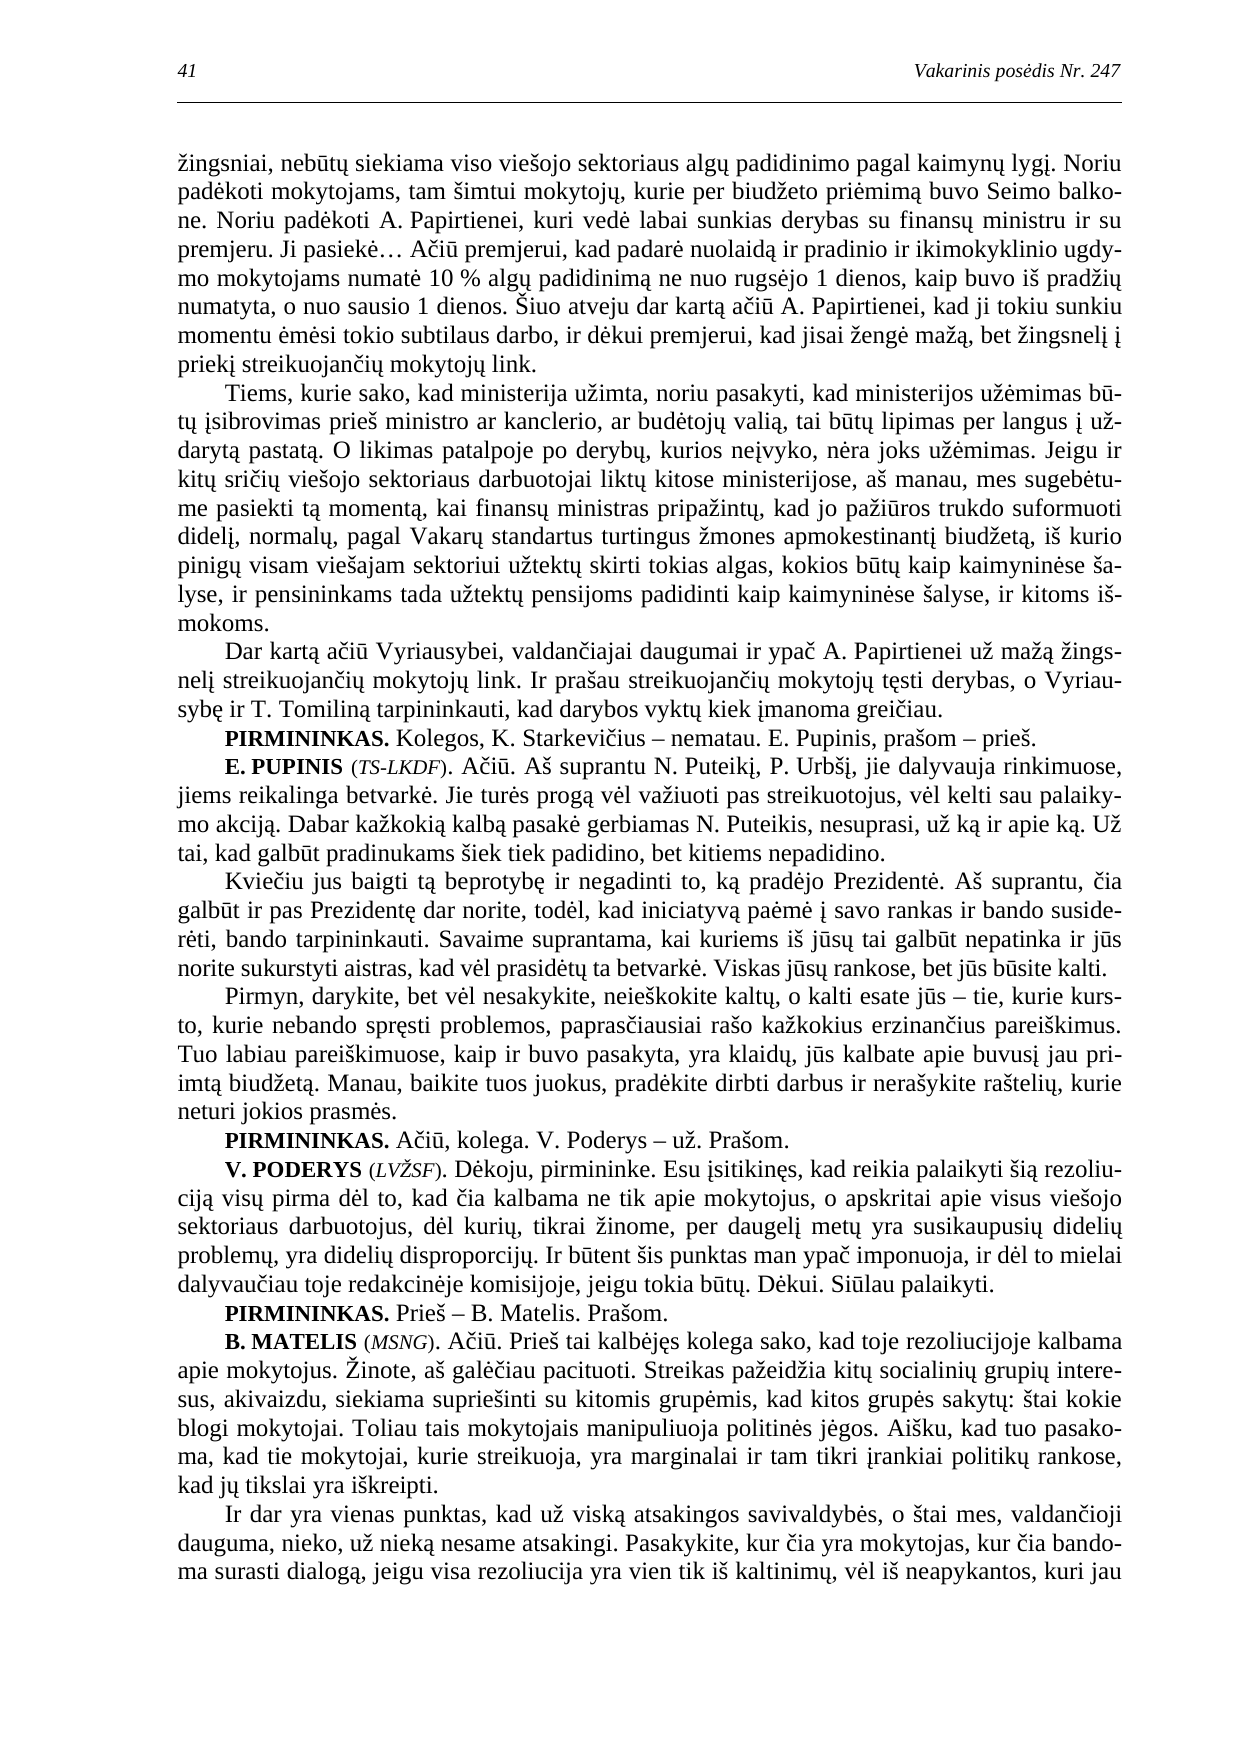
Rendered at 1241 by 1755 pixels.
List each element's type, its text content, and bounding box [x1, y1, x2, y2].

text PIRMININKAS. Ačiū, ko­le­ga. V. Po­de­rys – už. Pra­šom. [177, 1125, 1122, 1154]
text B. MATELIS (MSNG). Ačiū. Prieš tai kal­bė­jęs ko­le­ga sa­ko, kad to­je re­zo­liu­ci­jo­je kal­ba­ma apie mo­ky­to­jus. Ži­no­te, aš ga­lė­čiau pa­ci­tuo­ti. Strei­kas pa­žei­džia ki­tų so­cia­li­nių gru­pių in­te­re­sus, aki­vaiz­du, sie­kia­ma su­prie­šin­ti su ki­to­mis gru­pė­mis, kad ki­tos gru­pės sa­ky­tų: štai ko­kie blo­gi mo­ky­to­jai. To­liau tais mo­ky­to­jais ma­ni­pu­liuo­ja po­li­ti­nės jė­gos. Aiš­ku, kad tuo pa­sa­ko­ma, kad tie mo­ky­to­jai, ku­rie strei­kuo­ja, yra mar­gi­na­lai ir tam tik­ri įran­kiai po­li­ti­kų ran­ko­se, kad jų tiks­lai yra iš­kreip­ti. [177, 1326, 1122, 1499]
text Tiems, ku­rie sa­ko, kad mi­nis­te­ri­ja už­im­ta, no­riu pa­sa­ky­ti, kad mi­nis­te­ri­jos už­ėmi­mas bū­tų įsi­bro­vi­mas prieš mi­nist­ro ar kanc­le­rio, ar bu­dė­to­jų va­lią, tai bū­tų li­pi­mas per lan­gus į už­da­ry­tą pa­sta­tą. O li­ki­mas pa­tal­po­je po de­ry­bų, ku­rios ne­įvy­ko, nė­ra joks už­ėmi­mas. Jei­gu ir ki­tų sri­čių vie­šo­jo sek­to­riaus dar­buo­to­jai lik­tų ki­to­se mi­nis­te­ri­jo­se, aš ma­nau, mes su­ge­bė­tu­me pa­siek­ti tą mo­men­tą, kai fi­nan­sų mi­nist­ras pri­pa­žin­tų, kad jo pa­žiū­ros truk­do su­for­muo­ti di­de­lį, nor­ma­lų, pa­gal Va­ka­rų stan­dar­tus tur­tin­gus žmo­nes ap­mo­kes­ti­nan­tį biu­dže­tą, iš ku­rio pi­ni­gų vi­sam vie­ša­jam sek­to­riui už­tek­tų skir­ti to­kias al­gas, ko­kios bū­tų kaip kai­my­ni­nė­se ša­ly­se, ir pen­si­nin­kams ta­da už­tek­tų pen­si­joms pa­di­din­ti kaip kai­my­ni­nė­se ša­ly­se, ir ki­toms iš­mo­koms. [177, 378, 1122, 636]
text PIRMININKAS. Ko­le­gos, K. Star­ke­vi­čius – ne­ma­tau. E. Pu­pi­nis, pra­šom – prieš. [177, 723, 1122, 751]
text V. PODERYS (LVŽSF). Dė­ko­ju, pir­mi­nin­ke. Esu įsi­ti­ki­nęs, kad rei­kia pa­lai­ky­ti šią re­zo­liu­ci­ją vi­sų pir­ma dėl to, kad čia kal­ba­ma ne tik apie mo­ky­to­jus, o ap­skri­tai apie vi­sus vie­šo­jo sek­to­riaus dar­buo­to­jus, dėl ku­rių, tik­rai ži­no­me, per daugelį me­tų yra su­si­kau­pu­sių di­de­lių pro­ble­mų, yra di­de­lių dis­pro­por­ci­jų. Ir bū­tent šis punk­tas ma­n ypač im­po­nuo­ja, ir dėl to mie­lai da­ly­vau­čiau to­je re­dak­ci­nė­je ko­mi­si­jo­je, jei­gu to­kia bū­tų. Dė­kui. Siū­lau pa­lai­ky­ti. [177, 1154, 1122, 1298]
text Dar kar­tą ačiū Vy­riau­sy­bei, val­dan­čia­jai dau­gu­mai ir ypač A. Pa­pir­tie­nei už ma­žą žings­ne­lį strei­kuo­jan­čių mo­ky­to­jų link. Ir pra­šau strei­kuo­jan­čių mo­ky­to­jų tęs­ti de­ry­bas, o Vy­riau­sy­bę ir T. To­mi­li­ną tar­pi­nin­kau­ti, kad da­ry­bos vyk­tų kiek įma­no­ma grei­čiau. [177, 636, 1122, 723]
text E. PUPINIS (TS-LKDF). Ačiū. Aš su­pran­tu N. Pu­tei­kį, P. Urb­šį, jie da­ly­vau­ja rin­ki­muo­se, jiems rei­ka­lin­ga be­tvar­kė. Jie tu­rės pro­gą vėl va­žiuo­ti pas strei­kuo­to­jus, vėl kel­ti sau pa­lai­ky­mo ak­ci­ją. Da­bar kaž­ko­kią kal­bą pa­sa­kė ger­bia­mas N. Pu­tei­kis, ne­su­pra­si, už ką ir apie ką. Už tai, kad gal­būt pra­di­nu­kams šiek tiek pa­di­di­no, bet ki­tiems ne­pa­di­di­no. [177, 751, 1122, 866]
text Kvie­čiu jus baig­ti tą be­pro­ty­bę ir ne­ga­din­ti to, ką pra­dė­jo Pre­zi­den­tė. Aš su­pran­tu, čia gal­būt ir pas Pre­zi­den­tę dar no­ri­te, to­dėl, kad ini­cia­ty­vą pa­ė­mė į sa­vo ran­kas ir ban­do su­si­de­rė­ti, ban­do tar­pi­nin­kau­ti. Sa­vai­me su­pran­ta­ma, kai ku­riems iš jū­sų tai gal­būt ne­pa­tin­ka ir jūs no­ri­te su­kurs­ty­ti aist­ras, kad vėl pra­si­dė­tų ta be­tvar­kė. Vis­kas jū­sų ran­ko­se, bet jūs bū­si­te kal­ti. [177, 866, 1122, 981]
text Pir­myn, da­ry­ki­te, bet vėl ne­sa­ky­ki­te, ne­ieš­ko­ki­te kal­tų, o kal­ti esa­te jūs – tie, ku­rie kurs­to, ku­rie ne­ban­do spręs­ti pro­ble­mos, pa­pras­čiau­siai ra­šo kaž­ko­kius er­zi­nan­čius pa­reiš­ki­mus. Tuo la­biau pa­reiš­ki­muo­se, kaip ir bu­vo pa­sa­ky­ta, yra klai­dų, jūs kal­ba­te apie bu­vu­sį jau pri­im­tą biu­dže­tą. Ma­nau, bai­ki­te tuos juo­kus, pra­dė­ki­te dirb­ti dar­bus ir ne­ra­šy­ki­te raš­te­lių, ku­rie ne­tu­ri jo­kios pras­mės. [177, 981, 1122, 1125]
text PIRMININKAS. Prieš – B. Ma­te­lis. Pra­šom. [177, 1298, 1122, 1326]
text žings­niai, ne­bū­tų sie­kia­ma vi­so vie­šo­jo sek­to­riaus al­gų pa­di­di­ni­mo pa­gal kai­my­nų ly­gį. No­riu pa­dė­ko­ti mo­ky­to­jams, tam šim­tui mo­ky­to­jų, ku­rie per biu­dže­to pri­ėmi­mą bu­vo Sei­mo bal­ko­ne. No­riu pa­dė­ko­ti A. Pa­pir­tie­nei, ku­ri ve­dė la­bai sun­kias de­ry­bas su fi­nan­sų mi­nist­ru ir su prem­je­ru. Ji pa­sie­kė… Ačiū prem­je­rui, kad pa­da­rė nuo­lai­dą ir pra­di­nio ir iki­mo­kyk­li­nio ug­dy­mo mo­ky­to­jams nu­ma­tė 10 % al­gų pa­di­di­ni­mą ne nuo rug­sė­jo 1 die­nos, kaip bu­vo iš pra­džių nu­ma­ty­ta, o nuo sau­sio 1 die­nos. Šiuo at­ve­ju dar kar­tą ačiū A. Pa­pir­tie­nei, kad ji to­kiu sun­kiu mo­men­tu ėmė­si to­kio sub­ti­laus dar­bo, ir dė­kui prem­je­rui, kad ji­sai žen­gė ma­žą, bet žings­ne­lį į prie­kį strei­kuo­jan­čių mo­ky­to­jų link. [177, 148, 1122, 378]
text Ir dar yra vie­nas punk­tas, kad už vis­ką at­sa­kin­gos sa­vi­val­dy­bės, o štai mes, val­dan­čio­ji dau­gu­ma, nie­ko, už nie­ką ne­sa­me at­sa­kin­gi. Pa­sa­ky­ki­te, kur čia yra mo­ky­to­jas, kur čia ban­do­ma su­ras­ti dia­lo­gą, jei­gu vi­sa re­zo­liu­ci­ja yra vien tik iš kal­ti­ni­mų, vėl iš ne­apy­kan­tos, ku­ri jau [177, 1499, 1122, 1585]
